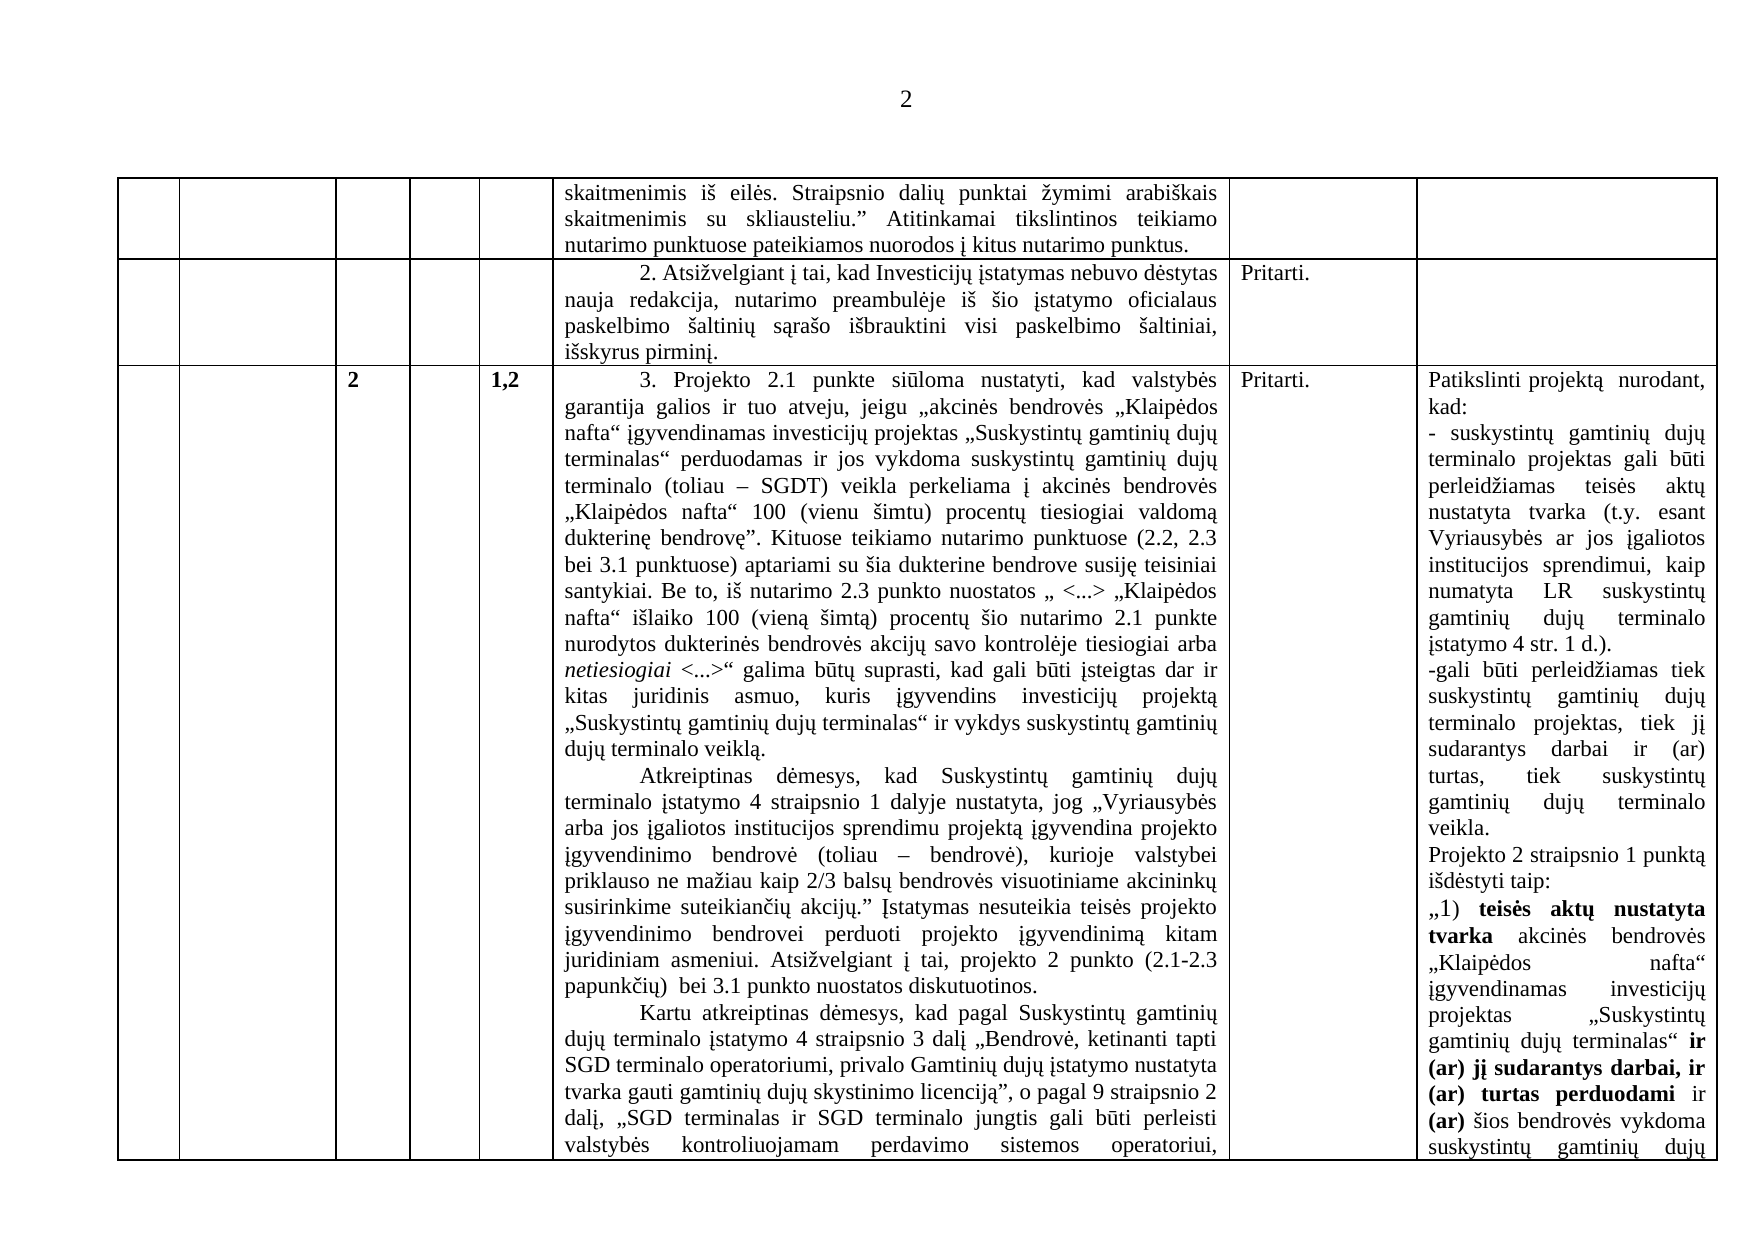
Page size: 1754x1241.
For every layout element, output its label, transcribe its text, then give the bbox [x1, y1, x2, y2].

table_cell [180, 260, 335, 365]
table_cell 3. Projekto 2.1 punkte siūloma nustatyti, kad valstybės garantija galios ir tuo atveju, jeigu „akcinės bendrovės „Klaipėdos nafta“ įgyvendinamas investicijų projektas „Suskystintų gamtinių dujų terminalas“ perduodamas ir jos vykdoma suskystintų gamtinių dujų terminalo (toliau – SGDT) veikla perkeliama į akcinės bendrovės „Klaipėdos nafta“ 100 (vienu šimtu) procentų tiesiogiai valdomą dukterinę bendrovę”. Kituose teikiamo nutarimo punktuose (2.2, 2.3 bei 3.1 punktuose) aptariami su šia dukterine bendrove susiję teisiniai santykiai. Be to, iš nutarimo 2.3 punkto nuostatos „ <...> „Klaipėdos nafta“ išlaiko 100 (vieną šimtą) procentų šio nutarimo 2.1 punkte nurodytos dukterinės bendrovės akcijų savo kontrolėje tiesiogiai arba netiesiogiai <...>“ galima būtų suprasti, kad gali būti įsteigtas dar ir kitas juridinis asmuo, kuris įgyvendins investicijų projektą „Suskystintų gamtinių dujų terminalas“ ir vykdys suskystintų gamtinių dujų terminalo veiklą. Atkreiptinas dėmesys, kad Suskystintų gamtinių dujų terminalo įstatymo 4 straipsnio 1 dalyje nustatyta, jog „Vyriausybės arba jos įgaliotos institucijos sprendimu projektą įgyvendina projekto įgyvendinimo bendrovė (toliau – bendrovė), kurioje valstybei priklauso ne mažiau kaip 2/3 balsų bendrovės visuotiniame akcininkų susirinkime suteikiančių akcijų.” Įstatymas nesuteikia teisės projekto įgyvendinimo bendrovei perduoti projekto įgyvendinimą kitam juridiniam asmeniui. Atsižvelgiant į tai, projekto 2 punkto (2.1-2.3 papunkčių) bei 3.1 punkto nuostatos diskutuotinos. Kartu atkreiptinas dėmesys, kad pagal Suskystintų gamtinių dujų terminalo įstatymo 4 straipsnio 3 dalį „Bendrovė, ketinanti tapti SGD terminalo operatoriumi, privalo Gamtinių dujų įstatymo nustatyta tvarka gauti gamtinių dujų skystinimo licenciją”, o pagal 9 straipsnio 2 dalį, „SGD terminalas ir SGD terminalo jungtis gali būti perleisti valstybės kontroliuojamam perdavimo sistemos operatoriui, [554, 366, 1229, 1159]
table_cell [1418, 179, 1716, 258]
table_cell [411, 260, 479, 365]
table_cell skaitmenimis iš eilės. Straipsnio dalių punktai žymimi arabiškais skaitmenimis su skliausteliu.” Atitinkamai tikslintinos teikiamo nutarimo punktuose pateikiamos nuorodos į kitus nutarimo punktus. [554, 179, 1229, 258]
table_cell [480, 260, 552, 365]
table_cell Pritarti. [1230, 366, 1416, 1159]
table_cell [119, 366, 179, 1159]
table_cell [1418, 260, 1716, 365]
table_cell Pritarti. [1230, 260, 1416, 365]
table_cell [337, 179, 409, 258]
table_cell Patikslinti projektą nurodant, kad: - suskystintų gamtinių dujų terminalo projektas gali būti perleidžiamas teisės aktų nustatyta tvarka (t.y. esant Vyriausybės ar jos įgaliotos institucijos sprendimui, kaip numatyta LR suskystintų gamtinių dujų terminalo įstatymo 4 str. 1 d.). -gali būti perleidžiamas tiek suskystintų gamtinių dujų terminalo projektas, tiek jį sudarantys darbai ir (ar) turtas, tiek suskystintų gamtinių dujų terminalo veikla. Projekto 2 straipsnio 1 punktą išdėstyti taip: „1) teisės aktų nustatyta tvarka akcinės bendrovės „Klaipėdos nafta“ įgyvendinamas investicijų projektas „Suskystintų gamtinių dujų terminalas“ ir (ar) jį sudarantys darbai, ir (ar) turtas perduodami ir (ar) šios bendrovės vykdoma suskystintų gamtinių dujų [1418, 366, 1716, 1159]
table_cell [337, 260, 409, 365]
table_cell [411, 179, 479, 258]
table_cell [480, 179, 552, 258]
table_cell 2 [337, 366, 409, 1159]
table_cell 2. Atsižvelgiant į tai, kad Investicijų įstatymas nebuvo dėstytas nauja redakcija, nutarimo preambulėje iš šio įstatymo oficialaus paskelbimo šaltinių sąrašo išbrauktini visi paskelbimo šaltiniai, išskyrus pirminį. [554, 260, 1229, 365]
table_cell [411, 366, 479, 1159]
table_cell [180, 366, 335, 1159]
table_cell [119, 179, 179, 258]
table_cell [119, 260, 179, 365]
table_cell [180, 179, 335, 258]
table_cell [1230, 179, 1416, 258]
table_cell 1,2 [480, 366, 552, 1159]
